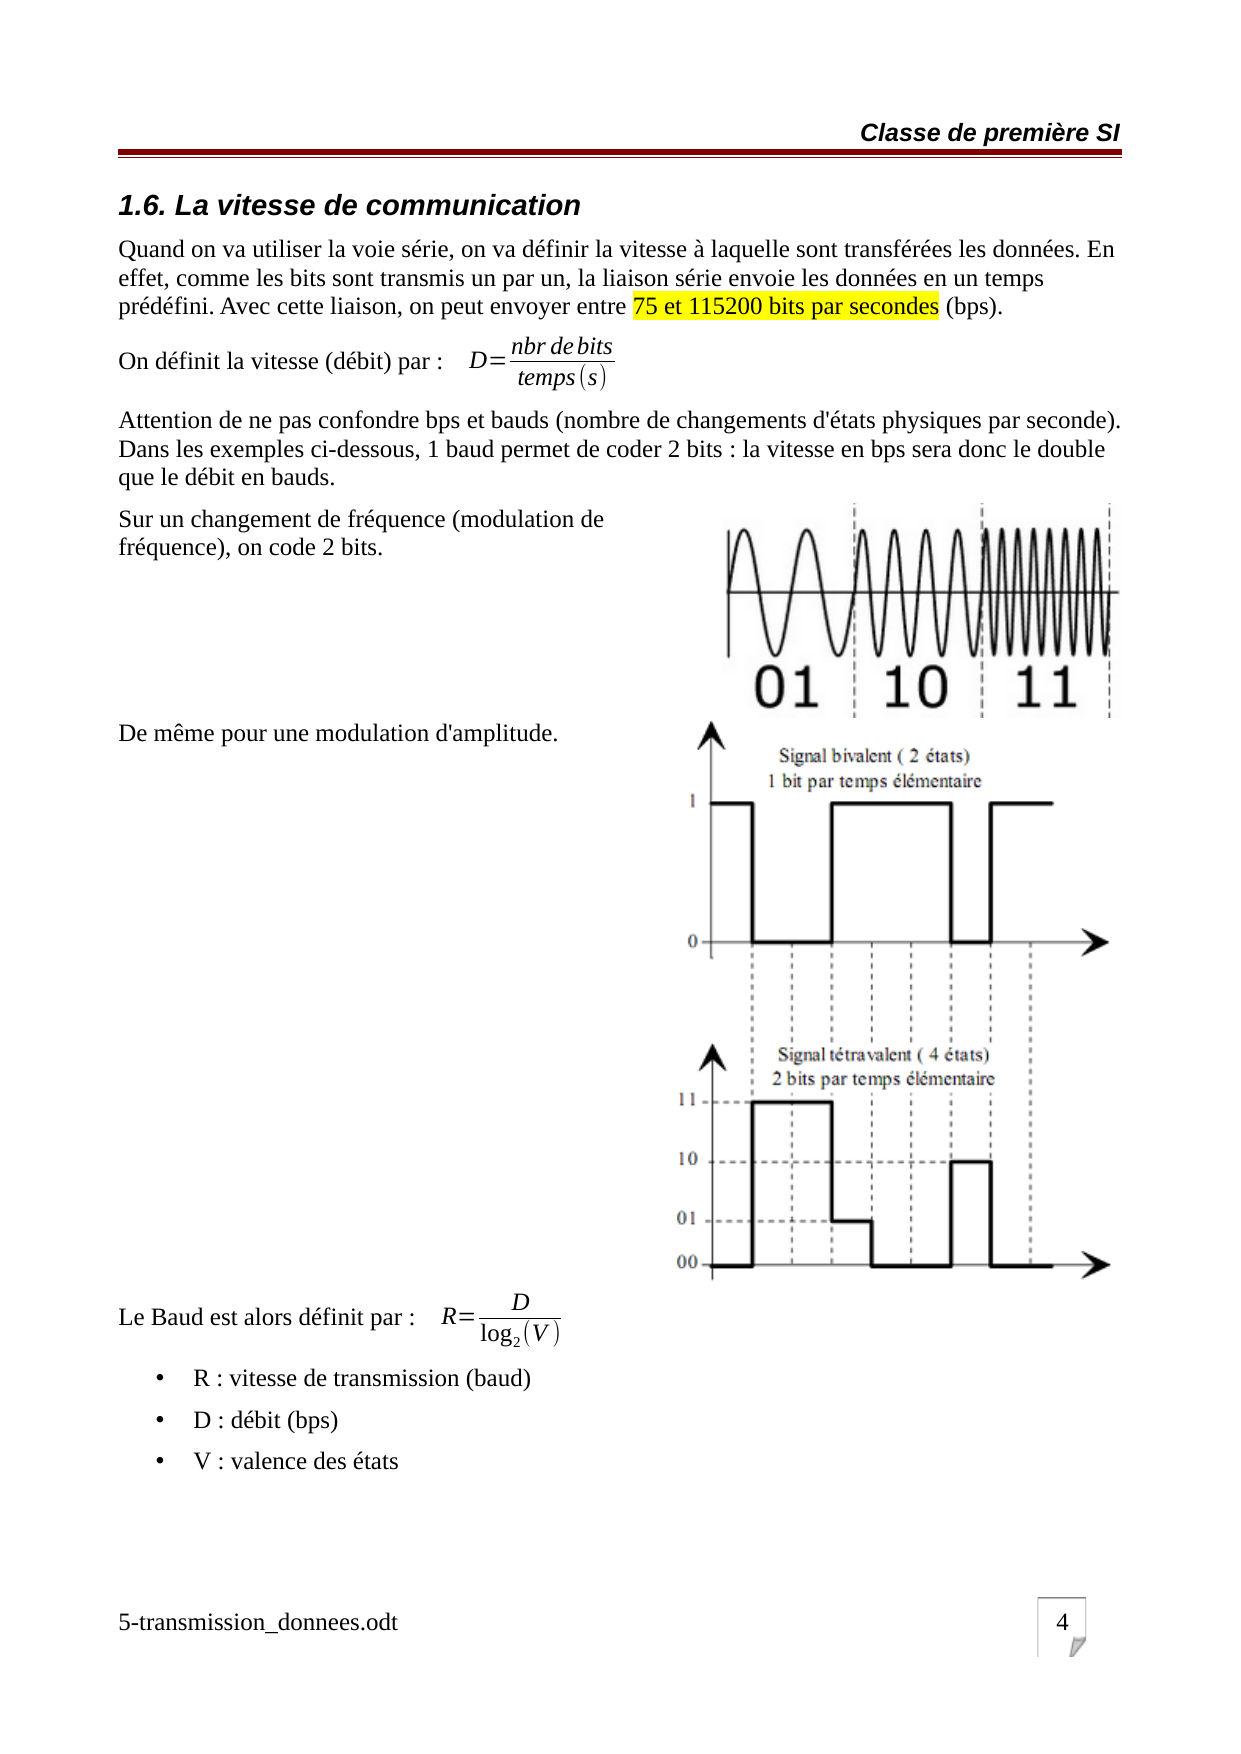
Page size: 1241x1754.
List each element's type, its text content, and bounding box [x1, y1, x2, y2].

list V : valence des états [156, 1446, 1122, 1475]
table_cell De même pour une modulation d'amplitude. [118, 718, 649, 1288]
table_header Sur un changement de fréquence (modulation de fréquence), on code 2 bits. [118, 504, 649, 718]
text Le Baud est alors définit par : [118, 1288, 1122, 1351]
list D : débit (bps) [156, 1405, 1122, 1433]
list R : vitesse de transmission (baud) [156, 1363, 1122, 1392]
picture [665, 503, 1123, 1289]
text Attention de ne pas confondre bps et bauds (nombre de changements d'états physiques par seconde). Dans les exemples ci-dessous, 1 baud permet de coder 2 bits : la vitesse en bps sera donc le double que le débit en bauds. [118, 405, 1122, 491]
subtitle 1.6. La vitesse de communication [118, 188, 1122, 221]
text Quand on va utiliser la voie série, on va définir la vitesse à laquelle sont transférées les données. En effet, comme les bits sont transmis un par un, la liaison série envoie les données en un temps prédéfini. Avec cette liaison, on peut envoyer entre 75 et 115200 bits par secondes (bps). [118, 234, 1122, 320]
table_cell [649, 718, 665, 1288]
table_header [649, 504, 722, 718]
text On définit la vitesse (débit) par : [118, 333, 1122, 392]
